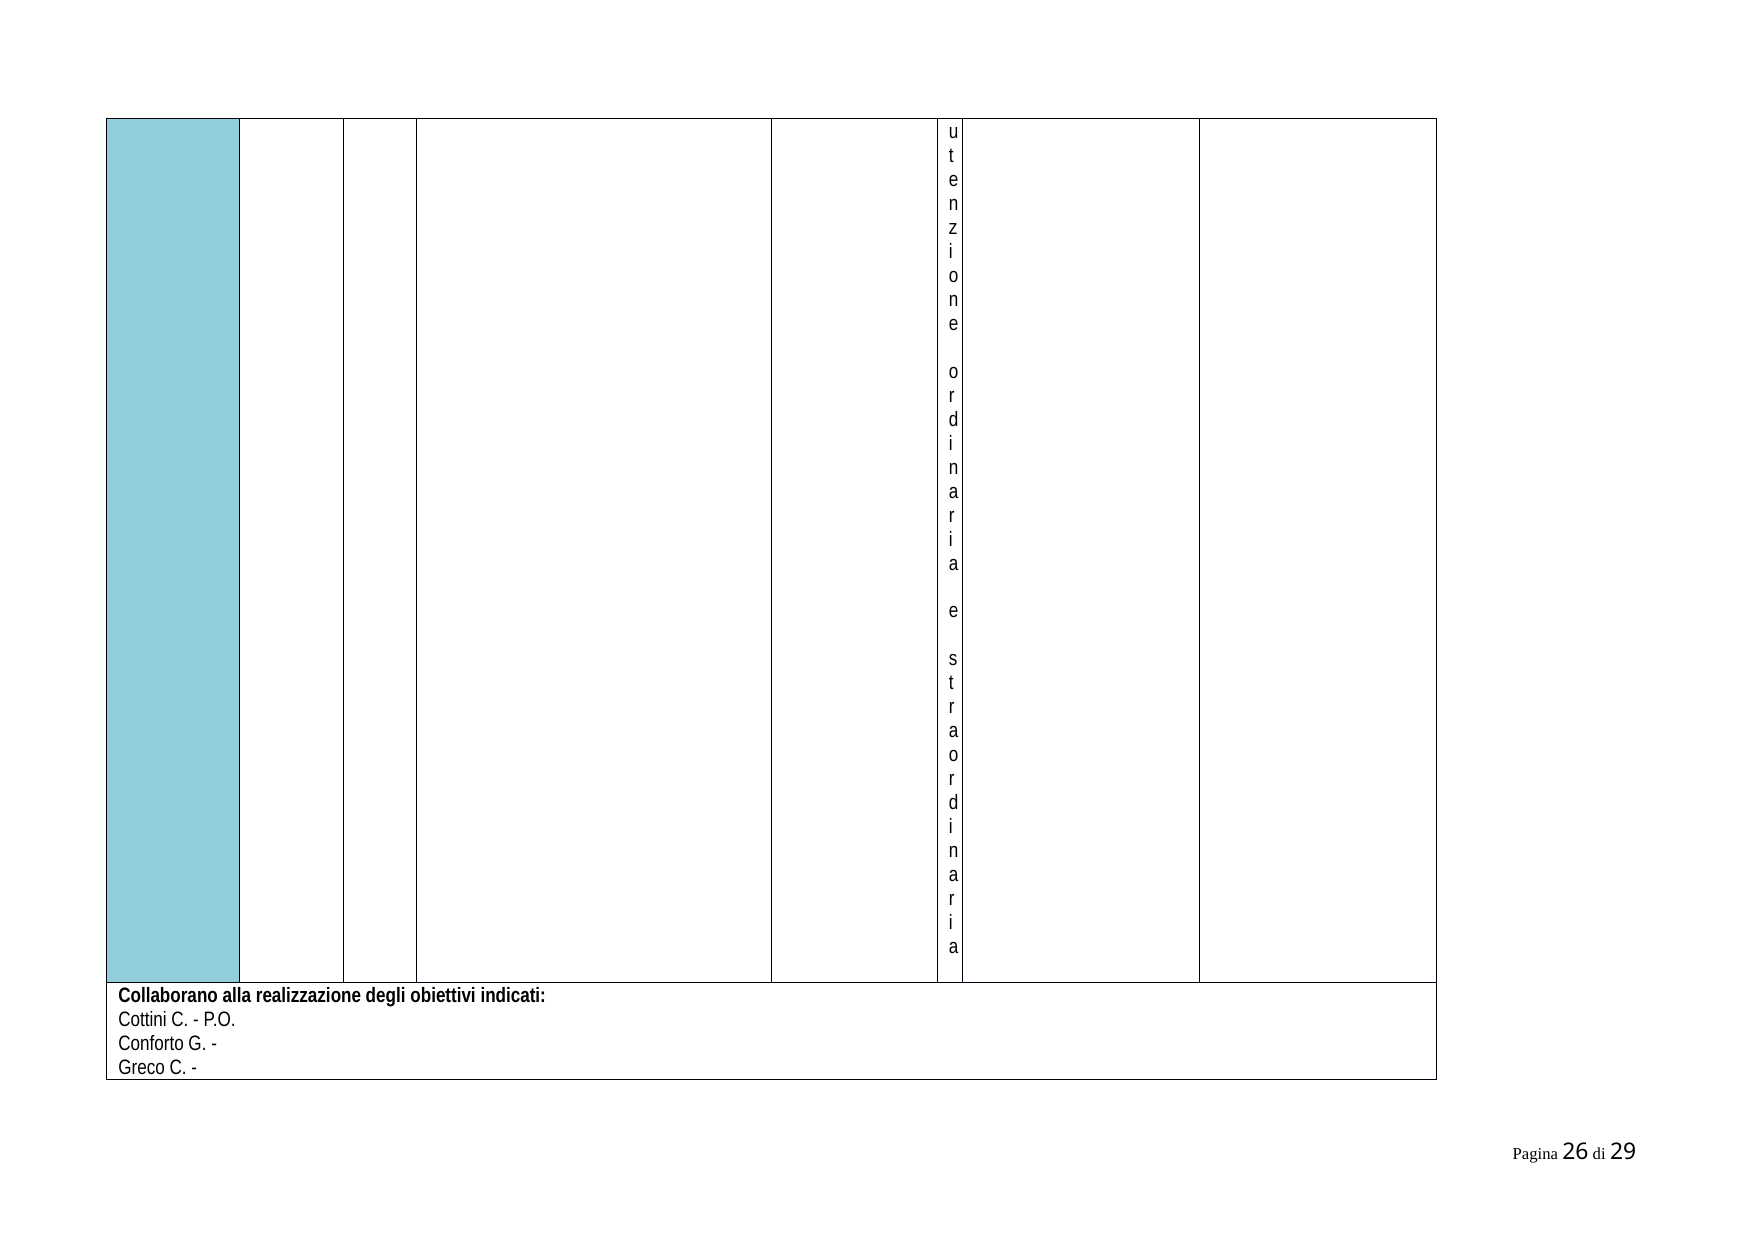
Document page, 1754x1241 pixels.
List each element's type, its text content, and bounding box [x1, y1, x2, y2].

table_cell utenzione ordinaria e straordinaria [938, 119, 962, 982]
table_cell [1200, 119, 1436, 982]
table_cell [107, 119, 239, 982]
table_cell [344, 119, 416, 982]
table_cell [772, 119, 937, 982]
table_cell Collaborano alla realizzazione degli obiettivi indicati: Cottini C. - P.O. Conforto G. - Greco C. - [107, 983, 1436, 1078]
table_cell [417, 119, 771, 982]
table_cell [963, 119, 1199, 982]
table_cell [240, 119, 343, 982]
